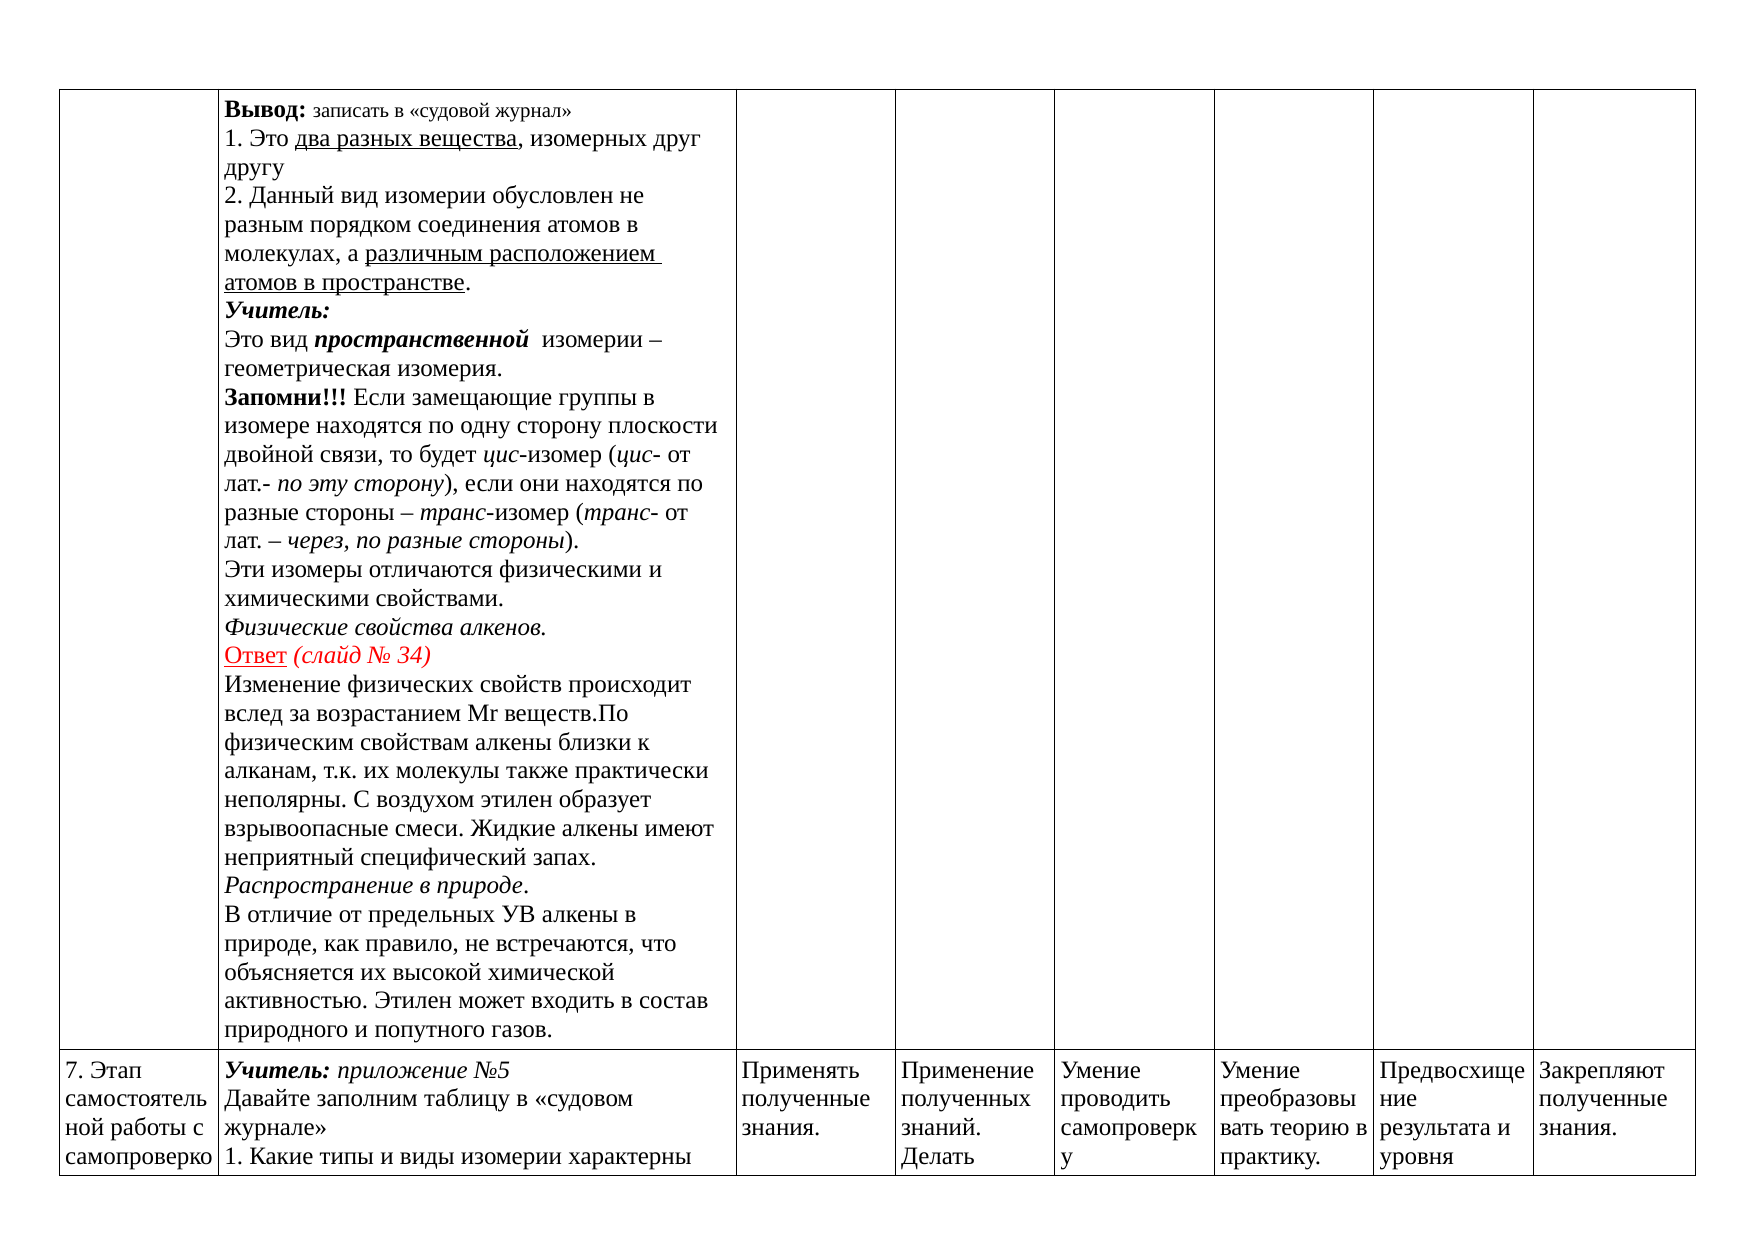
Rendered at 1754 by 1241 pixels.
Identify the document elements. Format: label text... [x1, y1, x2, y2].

table_cell Умение преобразовывать теорию в практику. [1215, 1050, 1373, 1175]
table_cell Вывод: записать в «судовой журнал» 1. Это два разных вещества, изомерных друг другу 2. Данный вид изомерии обусловлен не разным порядком соединения атомов в молекулах, а различным расположением атомов в пространстве. Учитель: Это вид пространственной изомерии – геометрическая изомерия. Запомни!!! Если замещающие группы в изомере находятся по одну сторону плоскости двойной связи, то будет цис-изомер (цис- от лат.- по эту сторону), если они находятся по разные стороны – транс-изомер (транс- от лат. – через, по разные стороны). Эти изомеры отличаются физическими и химическими свойствами. Физические свойства алкенов. Ответ (слайд № 34) Изменение физических свойств происходит вслед за возрастанием Mr веществ.По физическим свойствам алкены близки к алканам, т.к. их молекулы также практически неполярны. С воздухом этилен образует взрывоопасные смеси. Жидкие алкены имеют неприятный специфический запах. Распространение в природе. В отличие от предельных УВ алкены в природе, как правило, не встречаются, что объясняется их высокой химической активностью. Этилен может входить в состав природного и попутного газов. [219, 90, 736, 1049]
table_cell Применять полученные знания. [737, 1050, 895, 1175]
table_cell [737, 90, 895, 1049]
table_cell Применение полученных знаний. Делать [896, 1050, 1054, 1175]
table_cell [1534, 90, 1695, 1049]
table_cell Закрепляют полученные знания. [1534, 1050, 1695, 1175]
table_cell [60, 90, 218, 1049]
table_cell [1215, 90, 1373, 1049]
table_cell Умение проводить самопроверку [1055, 1050, 1214, 1175]
table_cell [896, 90, 1054, 1049]
table_cell [1374, 90, 1533, 1049]
table_cell 7. Этап самостоятельной работы с самопроверко [60, 1050, 218, 1175]
table_cell [1055, 90, 1214, 1049]
table_cell Учитель: приложение №5 Давайте заполним таблицу в «судовом журнале» 1. Какие типы и виды изомерии характерны [219, 1050, 736, 1175]
table_cell Предвосхищение результата и уровня [1374, 1050, 1533, 1175]
